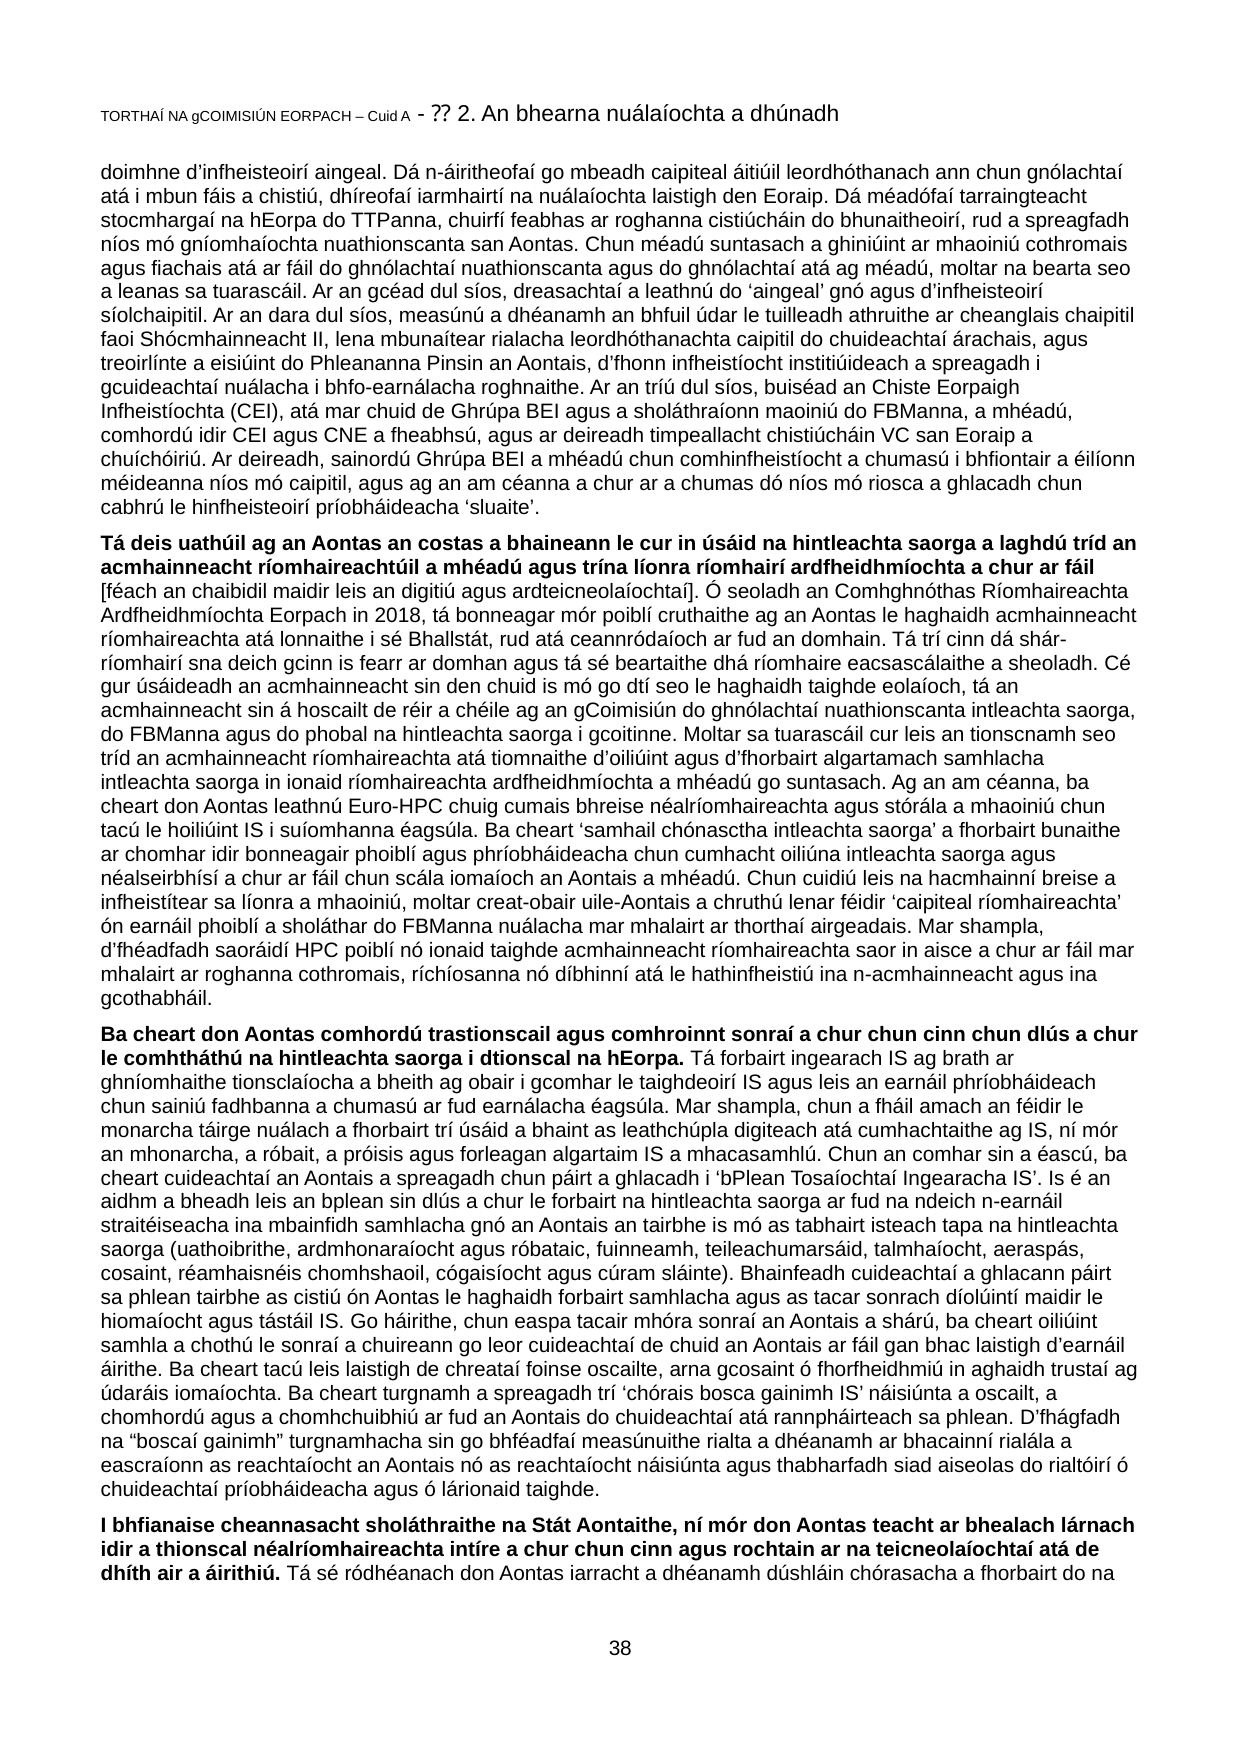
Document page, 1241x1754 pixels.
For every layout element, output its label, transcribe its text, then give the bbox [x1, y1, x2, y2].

text doimhne d’infheisteoirí aingeal. Dá n-áiritheofaí go mbeadh caipiteal áitiúil leordhóthanach ann chun gnólachtaí atá i mbun fáis a chistiú, dhíreofaí iarmhairtí na nuálaíochta laistigh den Eoraip. Dá méadófaí tarraingteacht stocmhargaí na hEorpa do TTPanna, chuirfí feabhas ar roghanna cistiúcháin do bhunaitheoirí, rud a spreagfadh níos mó gníomhaíochta nuathionscanta san Aontas. Chun méadú suntasach a ghiniúint ar mhaoiniú cothromais agus fiachais atá ar fáil do ghnólachtaí nuathionscanta agus do ghnólachtaí atá ag méadú, moltar na bearta seo a leanas sa tuarascáil. Ar an gcéad dul síos, dreasachtaí a leathnú do ‘aingeal’ gnó agus d’infheisteoirí síolchaipitil. Ar an dara dul síos, measúnú a dhéanamh an bhfuil údar le tuilleadh athruithe ar cheanglais chaipitil faoi Shócmhainneacht II, lena mbunaítear rialacha leordhóthanachta caipitil do chuideachtaí árachais, agus treoirlínte a eisiúint do Phleananna Pinsin an Aontais, d’fhonn infheistíocht institiúideach a spreagadh i gcuideachtaí nuálacha i bhfo-earnálacha roghnaithe. Ar an tríú dul síos, buiséad an Chiste Eorpaigh Infheistíochta (CEI), atá mar chuid de Ghrúpa BEI agus a sholáthraíonn maoiniú do FBManna, a mhéadú, comhordú idir CEI agus CNE a fheabhsú, agus ar deireadh timpeallacht chistiúcháin VC san Eoraip a chuíchóiriú. Ar deireadh, sainordú Ghrúpa BEI a mhéadú chun comhinfheistíocht a chumasú i bhfiontair a éilíonn méideanna níos mó caipitil, agus ag an am céanna a chur ar a chumas dó níos mó riosca a ghlacadh chun cabhrú le hinfheisteoirí príobháideacha ‘sluaite’. [100, 159, 1140, 519]
text Ba cheart don Aontas comhordú trastionscail agus comhroinnt sonraí a chur chun cinn chun dlús a chur le comhtháthú na hintleachta saorga i dtionscal na hEorpa. Tá forbairt ingearach IS ag brath ar ghníomhaithe tionsclaíocha a bheith ag obair i gcomhar le taighdeoirí IS agus leis an earnáil phríobháideach chun sainiú fadhbanna a chumasú ar fud earnálacha éagsúla. Mar shampla, chun a fháil amach an féidir le monarcha táirge nuálach a fhorbairt trí úsáid a bhaint as leathchúpla digiteach atá cumhachtaithe ag IS, ní mór an mhonarcha, a róbait, a próisis agus forleagan algartaim IS a mhacasamhlú. Chun an comhar sin a éascú, ba cheart cuideachtaí an Aontais a spreagadh chun páirt a ghlacadh i ‘bPlean Tosaíochtaí Ingearacha IS’. Is é an aidhm a bheadh leis an bplean sin dlús a chur le forbairt na hintleachta saorga ar fud na ndeich n-earnáil straitéiseacha ina mbainfidh samhlacha gnó an Aontais an tairbhe is mó as tabhairt isteach tapa na hintleachta saorga (uathoibrithe, ardmhonaraíocht agus róbataic, fuinneamh, teileachumarsáid, talmhaíocht, aeraspás, cosaint, réamhaisnéis chomhshaoil, cógaisíocht agus cúram sláinte). Bhainfeadh cuideachtaí a ghlacann páirt sa phlean tairbhe as cistiú ón Aontas le haghaidh forbairt samhlacha agus as tacar sonrach díolúintí maidir le hiomaíocht agus tástáil IS. Go háirithe, chun easpa tacair mhóra sonraí an Aontais a shárú, ba cheart oiliúint samhla a chothú le sonraí a chuireann go leor cuideachtaí de chuid an Aontais ar fáil gan bhac laistigh d’earnáil áirithe. Ba cheart tacú leis laistigh de chreataí foinse oscailte, arna gcosaint ó fhorfheidhmiú in aghaidh trustaí ag údaráis iomaíochta. Ba cheart turgnamh a spreagadh trí ‘chórais bosca gainimh IS’ náisiúnta a oscailt, a chomhordú agus a chomhchuibhiú ar fud an Aontais do chuideachtaí atá rannpháirteach sa phlean. D’fhágfadh na “boscaí gainimh” turgnamhacha sin go bhféadfaí measúnuithe rialta a dhéanamh ar bhacainní rialála a eascraíonn as reachtaíocht an Aontais nó as reachtaíocht náisiúnta agus thabharfadh siad aiseolas do rialtóirí ó chuideachtaí príobháideacha agus ó lárionaid taighde. [100, 1022, 1140, 1501]
text I bhfianaise cheannasacht sholáthraithe na Stát Aontaithe, ní mór don Aontas teacht ar bhealach lárnach idir a thionscal néalríomhaireachta intíre a chur chun cinn agus rochtain ar na teicneolaíochtaí atá de dhíth air a áirithiú. Tá sé ródhéanach don Aontas iarracht a dhéanamh dúshláin chórasacha a fhorbairt do na [100, 1512, 1140, 1584]
text Tá deis uathúil ag an Aontas an costas a bhaineann le cur in úsáid na hintleachta saorga a laghdú tríd an acmhainneacht ríomhaireachtúil a mhéadú agus trína líonra ríomhairí ardfheidhmíochta a chur ar fáil [féach an chaibidil maidir leis an digitiú agus ardteicneolaíochtaí]. Ó seoladh an Comhghnóthas Ríomhaireachta Ardfheidhmíochta Eorpach in 2018, tá bonneagar mór poiblí cruthaithe ag an Aontas le haghaidh acmhainneacht ríomhaireachta atá lonnaithe i sé Bhallstát, rud atá ceannródaíoch ar fud an domhain. Tá trí cinn dá shár-ríomhairí sna deich gcinn is fearr ar domhan agus tá sé beartaithe dhá ríomhaire eacsascálaithe a sheoladh. Cé gur úsáideadh an acmhainneacht sin den chuid is mó go dtí seo le haghaidh taighde eolaíoch, tá an acmhainneacht sin á hoscailt de réir a chéile ag an gCoimisiún do ghnólachtaí nuathionscanta intleachta saorga, do FBManna agus do phobal na hintleachta saorga i gcoitinne. Moltar sa tuarascáil cur leis an tionscnamh seo tríd an acmhainneacht ríomhaireachta atá tiomnaithe d’oiliúint agus d’fhorbairt algartamach samhlacha intleachta saorga in ionaid ríomhaireachta ardfheidhmíochta a mhéadú go suntasach. Ag an am céanna, ba cheart don Aontas leathnú Euro-HPC chuig cumais bhreise néalríomhaireachta agus stórála a mhaoiniú chun tacú le hoiliúint IS i suíomhanna éagsúla. Ba cheart ‘samhail chónasctha intleachta saorga’ a fhorbairt bunaithe ar chomhar idir bonneagair phoiblí agus phríobháideacha chun cumhacht oiliúna intleachta saorga agus néalseirbhísí a chur ar fáil chun scála iomaíoch an Aontais a mhéadú. Chun cuidiú leis na hacmhainní breise a infheistítear sa líonra a mhaoiniú, moltar creat-obair uile-Aontais a chruthú lenar féidir ‘caipiteal ríomhaireachta’ ón earnáil phoiblí a sholáthar do FBManna nuálacha mar mhalairt ar thorthaí airgeadais. Mar shampla, d’fhéadfadh saoráidí HPC poiblí nó ionaid taighde acmhainneacht ríomhaireachta saor in aisce a chur ar fáil mar mhalairt ar roghanna cothromais, ríchíosanna nó díbhinní atá le hathinfheistiú ina n-acmhainneacht agus ina gcothabháil. [100, 531, 1140, 1010]
